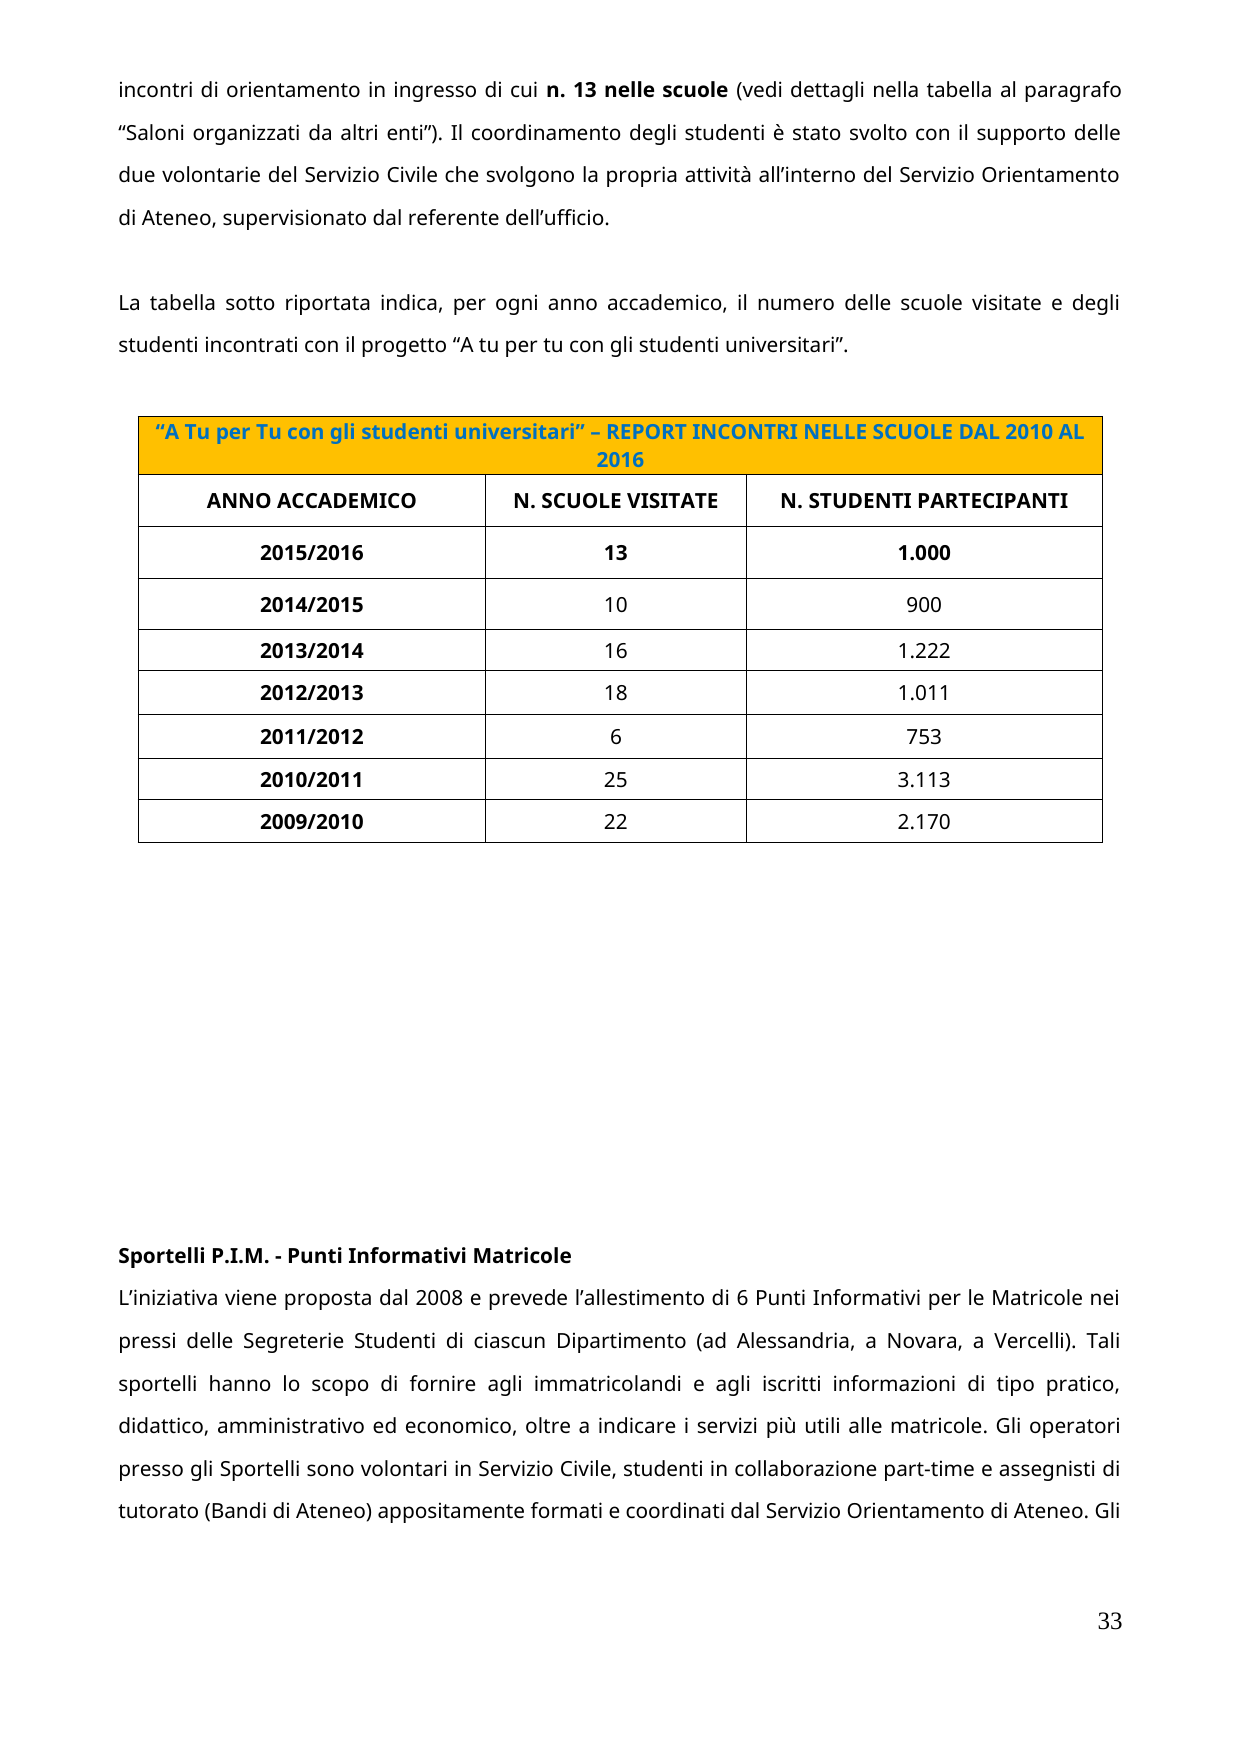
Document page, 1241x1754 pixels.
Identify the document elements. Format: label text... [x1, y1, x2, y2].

table_cell 2013/2014 [139, 630, 485, 670]
text L’iniziativa viene proposta dal 2008 e prevede l’allestimento di 6 Punti Informativi per le Matricole nei pressi delle Segreterie Studenti di ciascun Dipartimento (ad Alessandria, a Novara, a Vercelli). Tali sportelli hanno lo scopo di fornire agli immatricolandi e agli iscritti informazioni di tipo pratico, didattico, amministrativo ed economico, oltre a indicare i servizi più utili alle matricole. Gli operatori presso gli Sportelli sono volontari in Servizio Civile, studenti in collaborazione part-time e assegnisti di tutorato (Bandi di Ateneo) appositamente formati e coordinati dal Servizio Orientamento di Ateneo. Gli [118, 1283, 1122, 1525]
table_cell ANNO ACCADEMICO [139, 475, 485, 526]
table_cell 3.113 [747, 759, 1102, 799]
table_header “A Tu per Tu con gli studenti universitari” – REPORT INCONTRI NELLE SCUOLE DAL 2010 AL 2016 [139, 417, 1102, 474]
table_cell 13 [486, 527, 746, 577]
table_cell 16 [486, 630, 746, 670]
table_cell 6 [486, 715, 746, 758]
text Sportelli P.I.M. - Punti Informativi Matricole [118, 1241, 1122, 1269]
table_cell 1.011 [747, 671, 1102, 714]
table_cell 900 [747, 579, 1102, 629]
text La tabella sotto riportata indica, per ogni anno accademico, il numero delle scuole visitate e degli studenti incontrati con il progetto “A tu per tu con gli studenti universitari”. [118, 288, 1122, 359]
table_cell 1.222 [747, 630, 1102, 670]
table_cell 2012/2013 [139, 671, 485, 714]
table_cell 18 [486, 671, 746, 714]
text incontri di orientamento in ingresso di cui n. 13 nelle scuole (vedi dettagli nella tabella al paragrafo “Saloni organizzati da altri enti”). Il coordinamento degli studenti è stato svolto con il supporto delle due volontarie del Servizio Civile che svolgono la propria attività all’interno del Servizio Orientamento di Ateneo, supervisionato dal referente dell’ufficio. [118, 75, 1122, 231]
table_cell 2014/2015 [139, 579, 485, 629]
table_cell 22 [486, 800, 746, 842]
table_cell 2011/2012 [139, 715, 485, 758]
table_cell 10 [486, 579, 746, 629]
table_cell 2.170 [747, 800, 1102, 842]
table_cell 2015/2016 [139, 527, 485, 577]
table_cell 25 [486, 759, 746, 799]
table_cell 2009/2010 [139, 800, 485, 842]
table_cell N. SCUOLE VISITATE [486, 475, 746, 526]
table_cell 2010/2011 [139, 759, 485, 799]
table_cell N. STUDENTI PARTECIPANTI [747, 475, 1102, 526]
table_cell 753 [747, 715, 1102, 758]
table_cell 1.000 [747, 527, 1102, 577]
